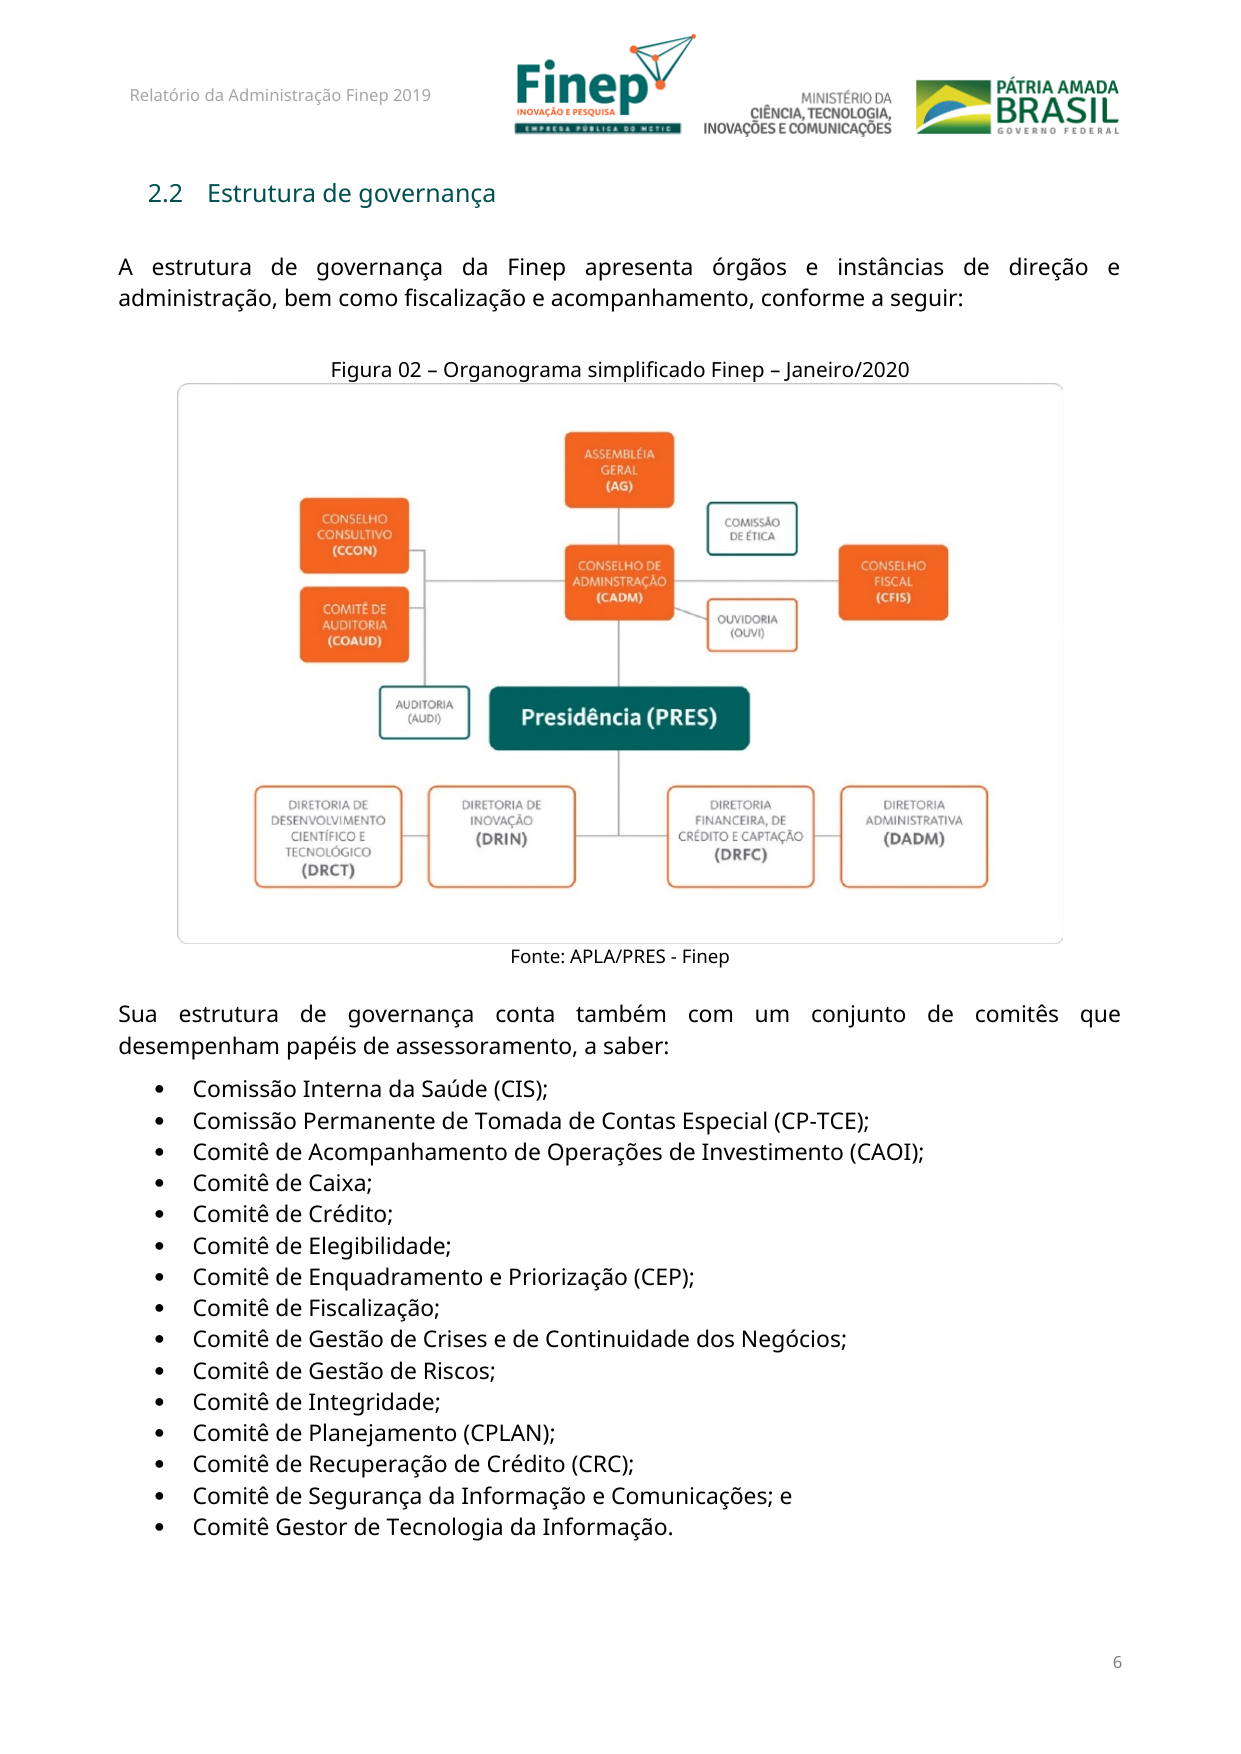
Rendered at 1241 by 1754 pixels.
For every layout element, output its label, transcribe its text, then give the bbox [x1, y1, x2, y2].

list Comitê de Recuperação de Crédito (CRC); [155, 1448, 1122, 1480]
text Figura 02 – Organograma simplificado Finep – Janeiro/2020 [118, 355, 1122, 384]
picture [509, 16, 1122, 155]
text Sua estrutura de governança conta também com um conjunto de comitês que desempenham papéis de assessoramento, a saber: [118, 998, 1122, 1061]
picture [177, 383, 1064, 944]
text Fonte: APLA/PRES - Finep [118, 944, 1122, 969]
list Comitê de Caixa; [155, 1167, 1122, 1198]
list Comitê de Planejamento (CPLAN); [155, 1417, 1122, 1448]
list Comitê de Elegibilidade; [155, 1230, 1122, 1261]
list Comitê de Enquadramento e Priorização (CEP); [155, 1261, 1122, 1292]
text A estrutura de governança da Finep apresenta órgãos e instâncias de direção e administração, bem como fiscalização e acompanhamento, conforme a seguir: [118, 251, 1122, 314]
list Comitê de Acompanhamento de Operações de Investimento (CAOI); [155, 1136, 1122, 1167]
subtitle 2.2 Estrutura de governança [148, 175, 1122, 209]
list Comissão Interna da Saúde (CIS); [155, 1073, 1122, 1105]
list Comitê de Gestão de Crises e de Continuidade dos Negócios; [155, 1323, 1122, 1355]
list Comitê de Segurança da Informação e Comunicações; e [155, 1480, 1122, 1511]
list Comitê de Integridade; [155, 1386, 1122, 1417]
list Comissão Permanente de Tomada de Contas Especial (CP-TCE); [155, 1105, 1122, 1136]
list Comitê de Fiscalização; [155, 1292, 1122, 1323]
list Comitê de Gestão de Riscos; [155, 1355, 1122, 1386]
list Comitê de Crédito; [155, 1198, 1122, 1230]
list Comitê Gestor de Tecnologia da Informação. [155, 1511, 1122, 1542]
